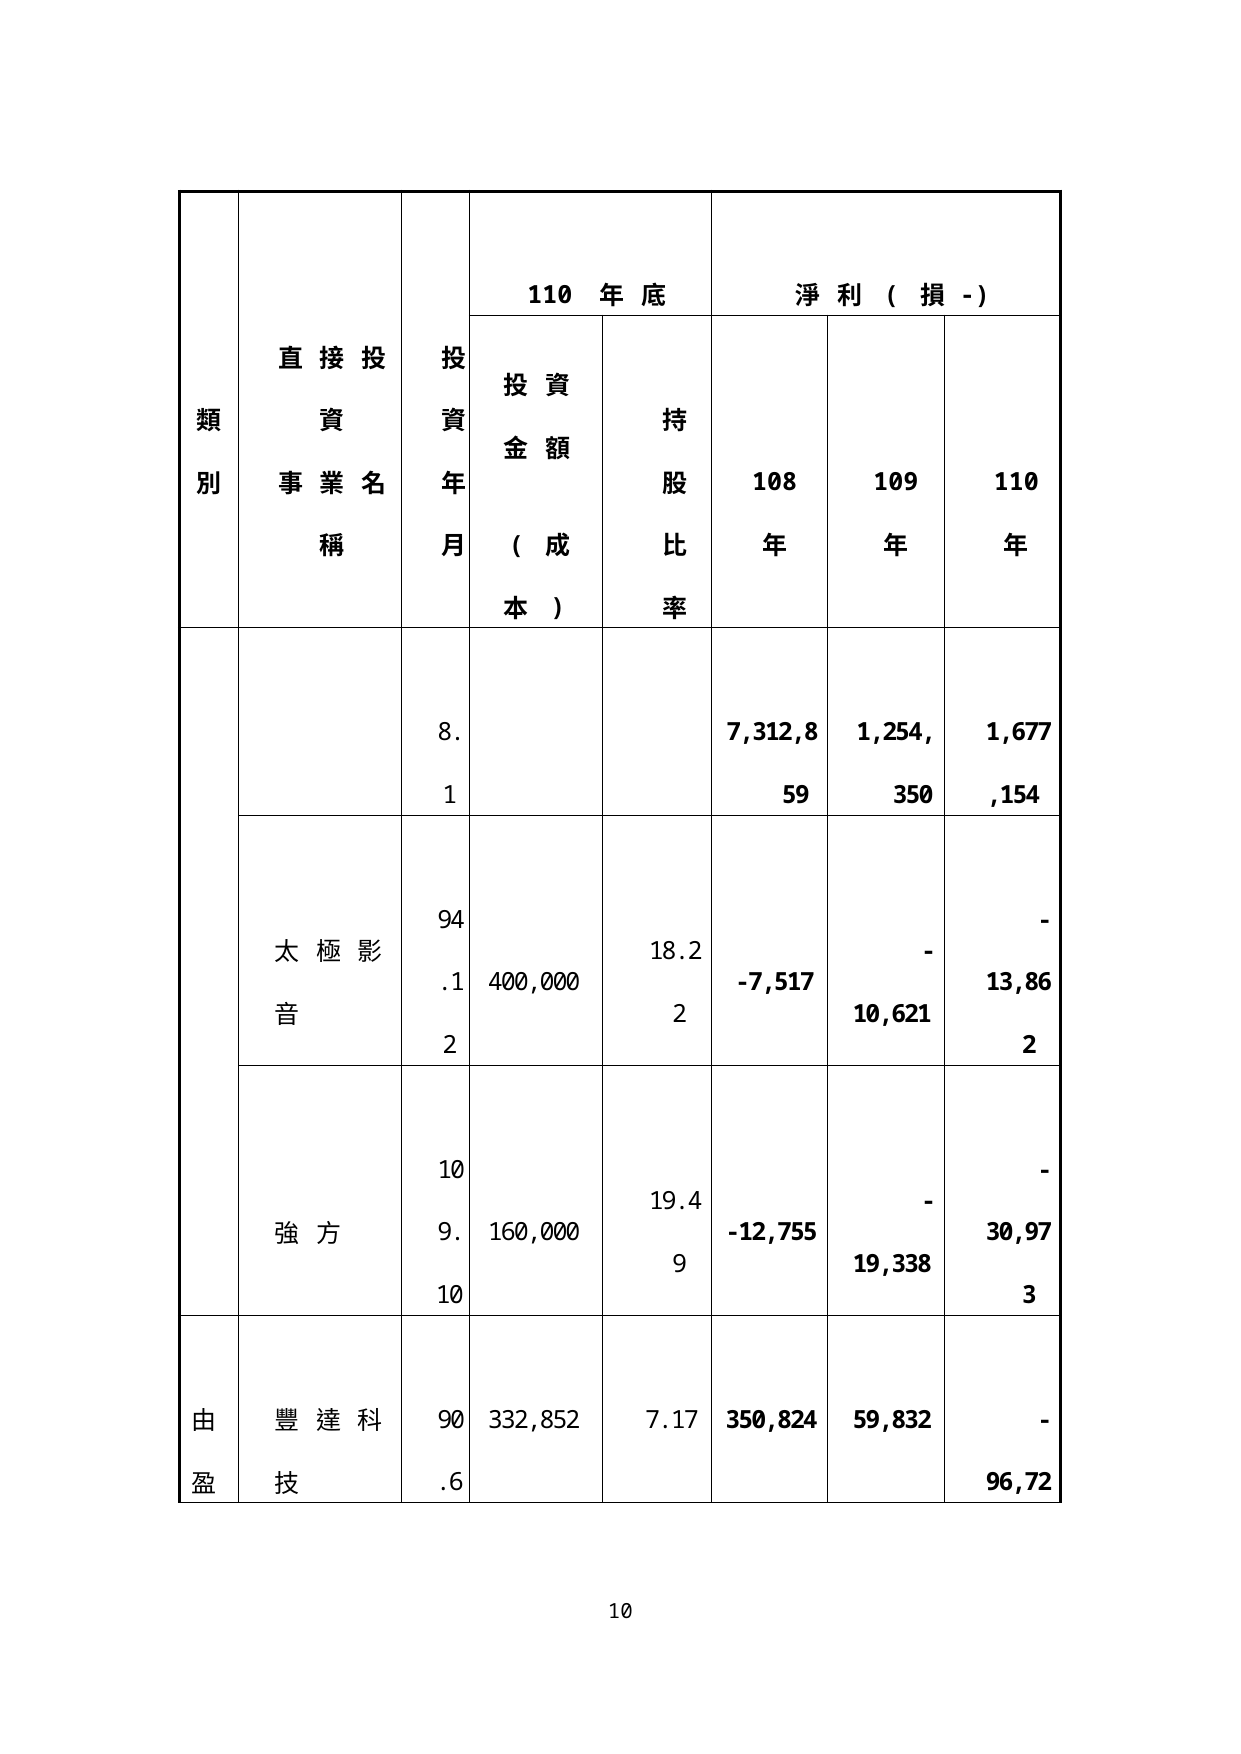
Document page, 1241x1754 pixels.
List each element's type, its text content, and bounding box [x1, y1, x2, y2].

table_cell 豐達科技 [239, 1316, 401, 1502]
table_cell 94.12 [402, 816, 469, 1064]
table_cell 投資金額 (成本) [470, 316, 602, 627]
table_cell 109年 [828, 316, 944, 627]
table_cell 400,000 [470, 816, 602, 1064]
table_header 110年底 [470, 193, 711, 314]
table_cell -12,755 [712, 1066, 827, 1314]
table_header 投資 年月 [402, 193, 469, 627]
table_header 淨利(損-) [712, 193, 1059, 314]
table_cell -19,338 [828, 1066, 944, 1314]
table_cell 持股 比率 [603, 316, 711, 627]
table_cell 110年 [945, 316, 1059, 627]
table_cell 160,000 [470, 1066, 602, 1314]
table_cell 108年 [712, 316, 827, 627]
table_cell 350,824 [712, 1316, 827, 1502]
table_cell 8.1 [402, 628, 469, 814]
table_header 直接投資 事業名稱 [239, 193, 401, 627]
table_cell [239, 628, 401, 814]
table_cell 太極影音 [239, 816, 401, 1064]
table_cell 332,852 [470, 1316, 602, 1502]
table_cell 90.6 [402, 1316, 469, 1502]
table_cell 由盈 [181, 1316, 238, 1502]
table_cell [470, 628, 602, 814]
table_cell 59,832 [828, 1316, 944, 1502]
table_cell -96,72 [945, 1316, 1059, 1502]
table_cell 109.10 [402, 1066, 469, 1314]
table_cell -7,312,859 [712, 628, 827, 814]
table_cell -30,973 [945, 1066, 1059, 1314]
table_cell 強方 [239, 1066, 401, 1314]
table_cell -13,862 [945, 816, 1059, 1064]
table_cell [603, 628, 711, 814]
table_cell -1,677,154 [945, 628, 1059, 814]
table_header 類別 [181, 193, 238, 627]
table_cell 18.22 [603, 816, 711, 1064]
table_cell -1,254,350 [828, 628, 944, 814]
table_cell 19.49 [603, 1066, 711, 1314]
table_cell [181, 628, 238, 1314]
table_cell -10,621 [828, 816, 944, 1064]
table_cell 7.17 [603, 1316, 711, 1502]
table_cell -7,517 [712, 816, 827, 1064]
